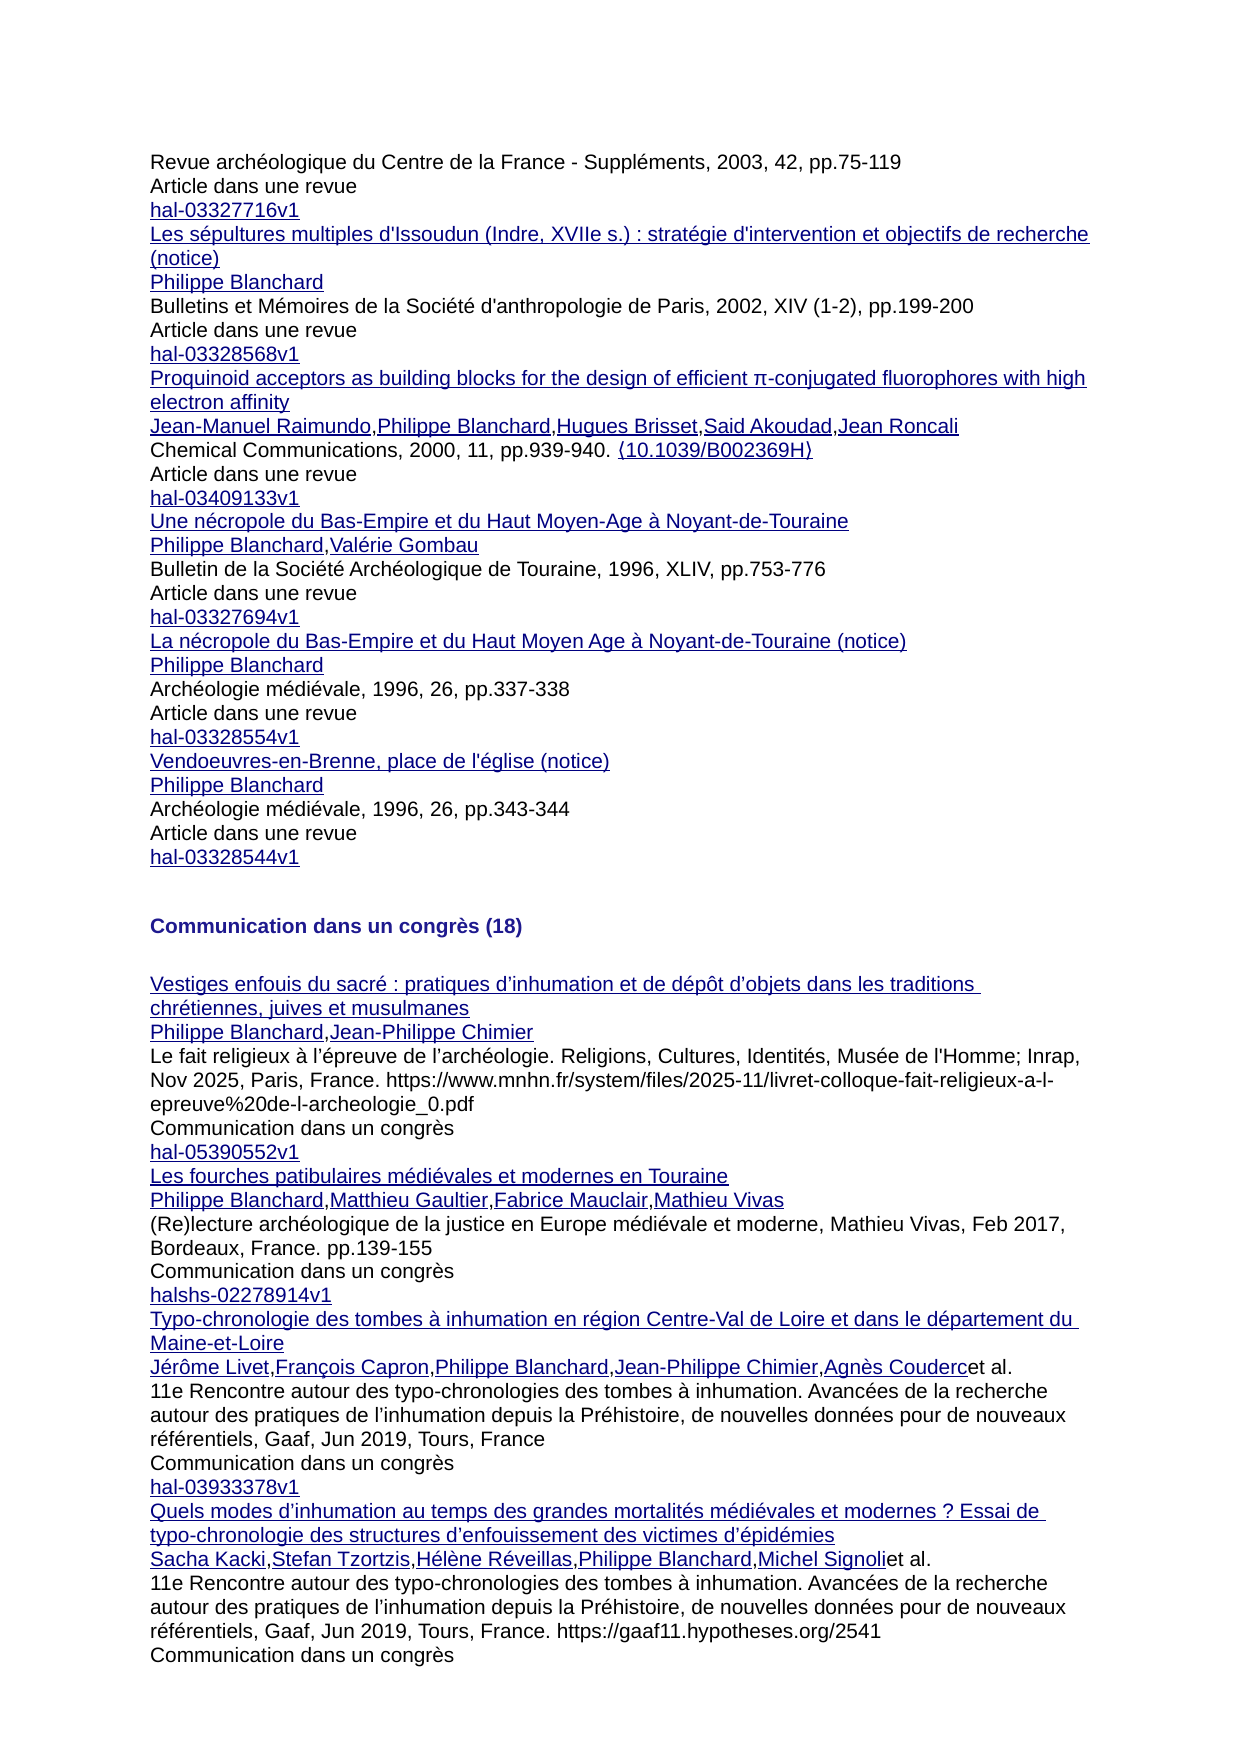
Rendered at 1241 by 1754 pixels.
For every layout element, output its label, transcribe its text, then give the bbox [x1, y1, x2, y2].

table_cell Les sépultures multiples d'Issoudun (Indre, XVIIe s.) : stratégie d'intervention et objectifs de recherche [150, 222, 1090, 243]
table_cell Proquinoid acceptors as building blocks for the design of efficient π-conjugated fluorophores with high electron affinity Jean-Manuel Raimundo,Philippe Blanchard,Hugues Brisset,Said Akoudad,Jean Roncali Chemical Communications, 2000, 11, pp.939-940. ⟨10.1039/B002369H⟩ Article dans une revue hal-03409133v1 [150, 366, 1090, 509]
table_cell (notice) Philippe Blanchard Bulletins et Mémoires de la Société d'anthropologie de Paris, 2002, XIV (1-2), pp.199-200 Article dans une revue hal-03328568v1 [150, 244, 1090, 366]
table_cell Une nécropole du Bas-Empire et du Haut Moyen-Age à Noyant-de-Touraine Philippe Blanchard,Valérie Gombau Bulletin de la Société Archéologique de Touraine, 1996, XLIV, pp.753-776 Article dans une revue hal-03327694v1 [150, 509, 1090, 629]
subtitle Communication dans un congrès (18) [150, 913, 1090, 937]
table_cell Les fourches patibulaires médiévales et modernes en Touraine Philippe Blanchard,Matthieu Gaultier,Fabrice Mauclair,Mathieu Vivas (Re)lecture archéologique de la justice en Europe médiévale et moderne, Mathieu Vivas, Feb 2017, Bordeaux, France. pp.139-155 Communication dans un congrès halshs-02278914v1 [150, 1164, 1090, 1307]
table_cell Quels modes d’inhumation au temps des grandes mortalités médiévales et modernes ? Essai de typo-chronologie des structures d’enfouissement des victimes d’épidémies Sacha Kacki,Stefan Tzortzis,Hélène Réveillas,Philippe Blanchard,Michel Signoliet al. 11e Rencontre autour des typo-chronologies des tombes à inhumation. Avancées de la recherche autour des pratiques de l’inhumation depuis la Préhistoire, de nouvelles données pour de nouveaux référentiels, Gaaf, Jun 2019, Tours, France. https://gaaf11.hypotheses.org/2541 Communication dans un congrès [150, 1499, 1090, 1667]
table_cell Vendoeuvres-en-Brenne, place de l'église (notice) Philippe Blanchard Archéologie médiévale, 1996, 26, pp.343-344 Article dans une revue hal-03328544v1 [150, 749, 1090, 869]
table_cell Typo-chronologie des tombes à inhumation en région Centre-Val de Loire et dans le département du Maine-et-Loire Jérôme Livet,François Capron,Philippe Blanchard,Jean-Philippe Chimier,Agnès Coudercet al. 11e Rencontre autour des typo-chronologies des tombes à inhumation. Avancées de la recherche autour des pratiques de l’inhumation depuis la Préhistoire, de nouvelles données pour de nouveaux référentiels, Gaaf, Jun 2019, Tours, France Communication dans un congrès hal-03933378v1 [150, 1307, 1090, 1499]
table_cell La nécropole du Bas-Empire et du Haut Moyen Age à Noyant-de-Touraine (notice) Philippe Blanchard Archéologie médiévale, 1996, 26, pp.337-338 Article dans une revue hal-03328554v1 [150, 629, 1090, 749]
table_cell Revue archéologique du Centre de la France - Suppléments, 2003, 42, pp.75-119 Article dans une revue hal-03327716v1 [150, 150, 1090, 222]
table_header Vestiges enfouis du sacré : pratiques d’inhumation et de dépôt d’objets dans les traditions chrétiennes, juives et musulmanes Philippe Blanchard,Jean-Philippe Chimier Le fait religieux à l’épreuve de l’archéologie. Religions, Cultures, Identités, Musée de l'Homme; Inrap, Nov 2025, Paris, France. https://www.mnhn.fr/system/files/2025-11/livret-colloque-fait-religieux-a-l-epreuve%20de-l-archeologie_0.pdf Communication dans un congrès hal-05390552v1 [150, 972, 1090, 1163]
